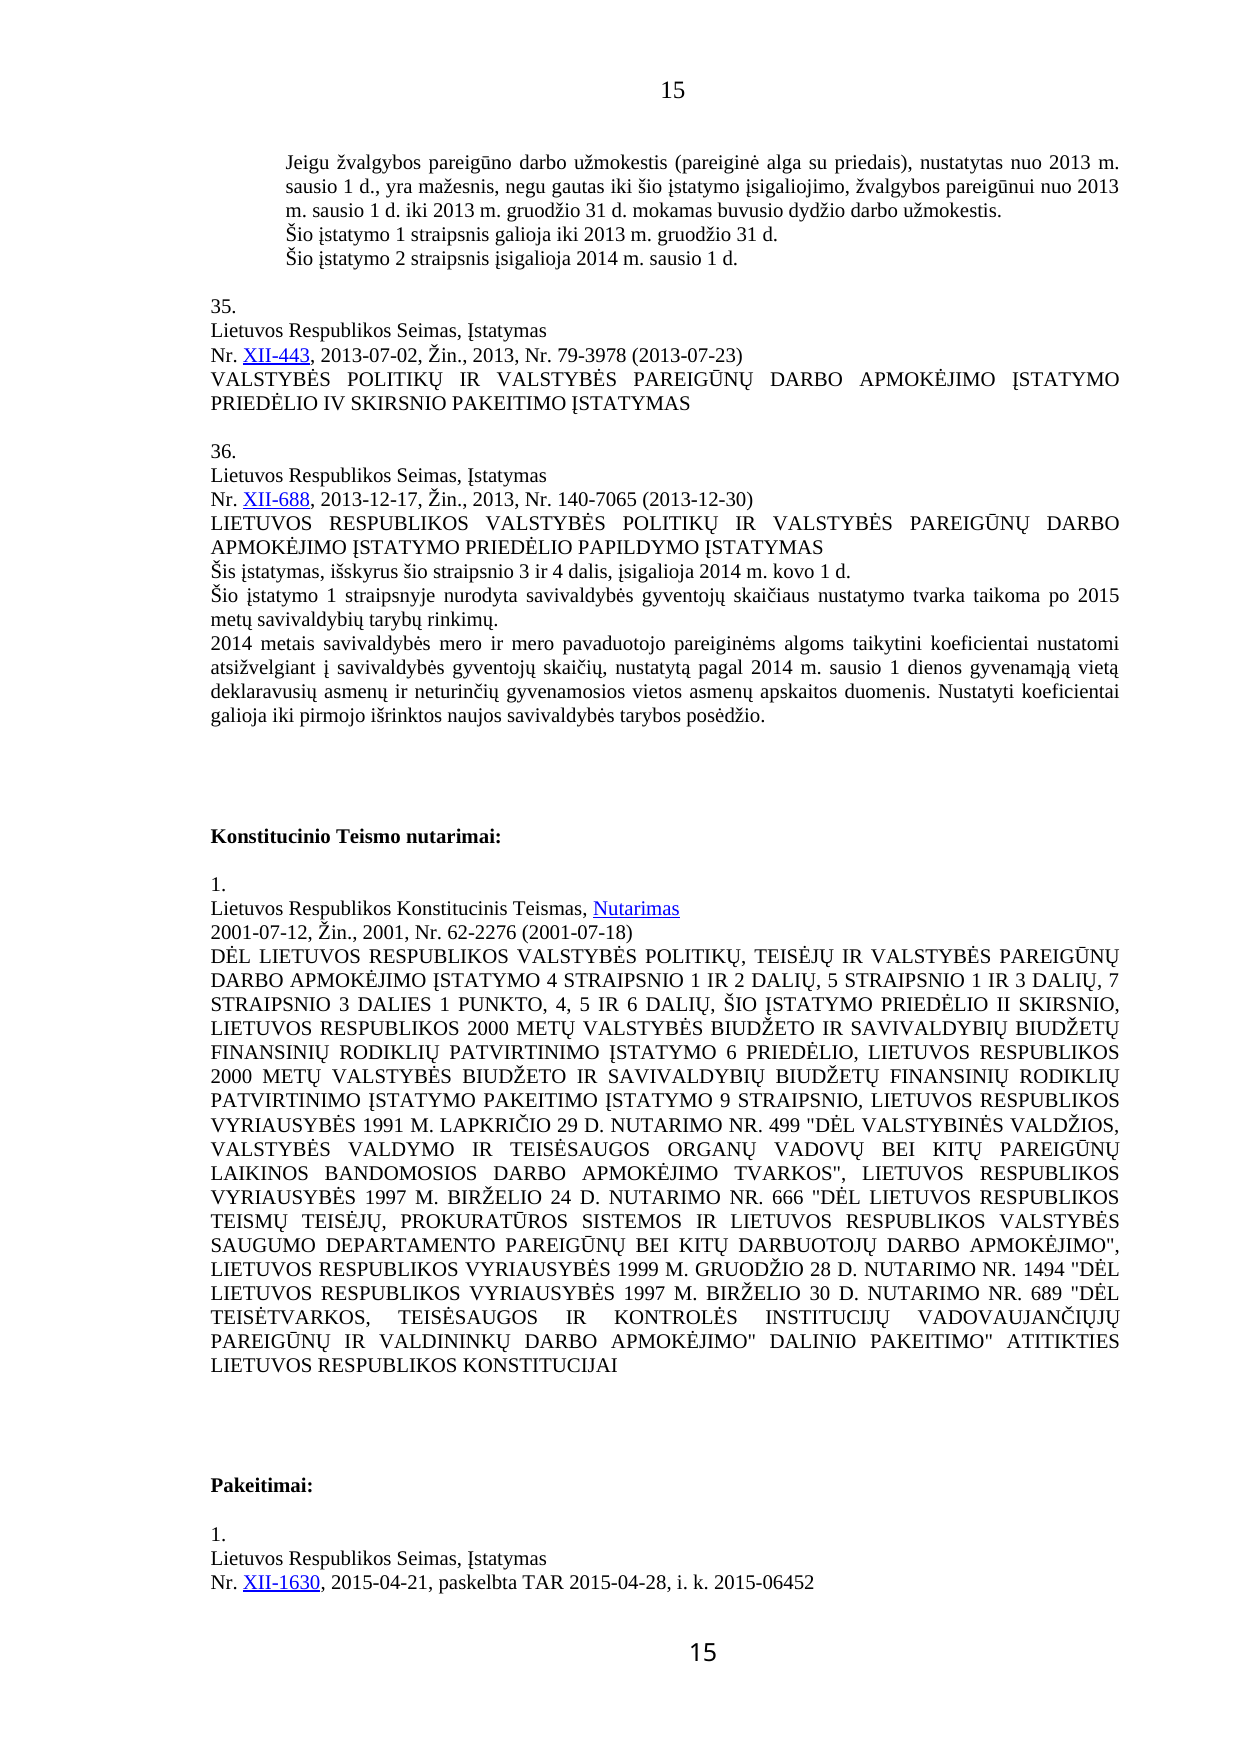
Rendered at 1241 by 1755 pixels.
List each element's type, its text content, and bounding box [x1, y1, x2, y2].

text Nr. XII-1630, 2015-04-21, paskelbta TAR 2015-04-28, i. k. 2015-06452 [210, 1570, 1120, 1594]
text Pakeitimai: [210, 1473, 1120, 1497]
text Šio įstatymo 1 straipsnyje nurodyta savivaldybės gyventojų skaičiaus nustatymo tvarka taikoma po 2015 metų savivaldybių tarybų rinkimų. [210, 583, 1120, 631]
text 2001-07-12, Žin., 2001, Nr. 62-2276 (2001-07-18) [210, 920, 1120, 944]
text 1. [210, 1522, 1120, 1546]
text VALSTYBĖS POLITIKŲ IR VALSTYBĖS PAREIGŪNŲ DARBO APMOKĖJIMO ĮSTATYMO PRIEDĖLIO IV SKIRSNIO PAKEITIMO ĮSTATYMAS [210, 367, 1120, 415]
text Lietuvos Respublikos Seimas, Įstatymas [210, 463, 1120, 487]
text Lietuvos Respublikos Seimas, Įstatymas [210, 1546, 1120, 1570]
text 2014 metais savivaldybės mero ir mero pavaduotojo pareiginėms algoms taikytini koeficientai nustatomi atsižvelgiant į savivaldybės gyventojų skaičių, nustatytą pagal 2014 m. sausio 1 dienos gyvenamąją vietą deklaravusių asmenų ir neturinčių gyvenamosios vietos asmenų apskaitos duomenis. Nustatyti koeficientai galioja iki pirmojo išrinktos naujos savivaldybės tarybos posėdžio. [210, 631, 1120, 727]
text 1. [210, 872, 1120, 896]
text Lietuvos Respublikos Konstitucinis Teismas, Nutarimas [210, 896, 1120, 920]
text Nr. XII-443, 2013-07-02, Žin., 2013, Nr. 79-3978 (2013-07-23) [210, 342, 1120, 367]
text Šio įstatymo 1 straipsnis galioja iki 2013 m. gruodžio 31 d. [210, 222, 1120, 246]
text DĖL LIETUVOS RESPUBLIKOS VALSTYBĖS POLITIKŲ, TEISĖJŲ IR VALSTYBĖS PAREIGŪNŲ DARBO APMOKĖJIMO ĮSTATYMO 4 STRAIPSNIO 1 IR 2 DALIŲ, 5 STRAIPSNIO 1 IR 3 DALIŲ, 7 STRAIPSNIO 3 DALIES 1 PUNKTO, 4, 5 IR 6 DALIŲ, ŠIO ĮSTATYMO PRIEDĖLIO II SKIRSNIO, LIETUVOS RESPUBLIKOS 2000 METŲ VALSTYBĖS BIUDŽETO IR SAVIVALDYBIŲ BIUDŽETŲ FINANSINIŲ RODIKLIŲ PATVIRTINIMO ĮSTATYMO 6 PRIEDĖLIO, LIETUVOS RESPUBLIKOS 2000 METŲ VALSTYBĖS BIUDŽETO IR SAVIVALDYBIŲ BIUDŽETŲ FINANSINIŲ RODIKLIŲ PATVIRTINIMO ĮSTATYMO PAKEITIMO ĮSTATYMO 9 STRAIPSNIO, LIETUVOS RESPUBLIKOS VYRIAUSYBĖS 1991 M. LAPKRIČIO 29 D. NUTARIMO NR. 499 "DĖL VALSTYBINĖS VALDŽIOS, VALSTYBĖS VALDYMO IR TEISĖSAUGOS ORGANŲ VADOVŲ BEI KITŲ PAREIGŪNŲ LAIKINOS BANDOMOSIOS DARBO APMOKĖJIMO TVARKOS", LIETUVOS RESPUBLIKOS VYRIAUSYBĖS 1997 M. BIRŽELIO 24 D. NUTARIMO NR. 666 "DĖL LIETUVOS RESPUBLIKOS TEISMŲ TEISĖJŲ, PROKURATŪROS SISTEMOS IR LIETUVOS RESPUBLIKOS VALSTYBĖS SAUGUMO DEPARTAMENTO PAREIGŪNŲ BEI KITŲ DARBUOTOJŲ DARBO APMOKĖJIMO", LIETUVOS RESPUBLIKOS VYRIAUSYBĖS 1999 M. GRUODŽIO 28 D. NUTARIMO NR. 1494 "DĖL LIETUVOS RESPUBLIKOS VYRIAUSYBĖS 1997 M. BIRŽELIO 30 D. NUTARIMO NR. 689 "DĖL TEISĖTVARKOS, TEISĖSAUGOS IR KONTROLĖS INSTITUCIJŲ VADOVAUJANČIŲJŲ PAREIGŪNŲ IR VALDININKŲ DARBO APMOKĖJIMO" DALINIO PAKEITIMO" ATITIKTIES LIETUVOS RESPUBLIKOS KONSTITUCIJAI [210, 944, 1120, 1377]
text 36. [210, 439, 1120, 463]
text LIETUVOS RESPUBLIKOS VALSTYBĖS POLITIKŲ IR VALSTYBĖS PAREIGŪNŲ DARBO APMOKĖJIMO ĮSTATYMO PRIEDĖLIO PAPILDYMO ĮSTATYMAS [210, 511, 1120, 559]
text Nr. XII-688, 2013-12-17, Žin., 2013, Nr. 140-7065 (2013-12-30) [210, 487, 1120, 511]
text 35. [210, 294, 1120, 318]
text Šis įstatymas, išskyrus šio straipsnio 3 ir 4 dalis, įsigalioja 2014 m. kovo 1 d. [210, 559, 1120, 583]
text Šio įstatymo 2 straipsnis įsigalioja 2014 m. sausio 1 d. [210, 246, 1120, 270]
text Konstitucinio Teismo nutarimai: [210, 824, 1120, 848]
text Lietuvos Respublikos Seimas, Įstatymas [210, 318, 1120, 342]
text Jeigu žvalgybos pareigūno darbo užmokestis (pareiginė alga su priedais), nustatytas nuo 2013 m. sausio 1 d., yra mažesnis, negu gautas iki šio įstatymo įsigaliojimo, žvalgybos pareigūnui nuo 2013 m. sausio 1 d. iki 2013 m. gruodžio 31 d. mokamas buvusio dydžio darbo užmokestis. [285, 150, 1120, 222]
